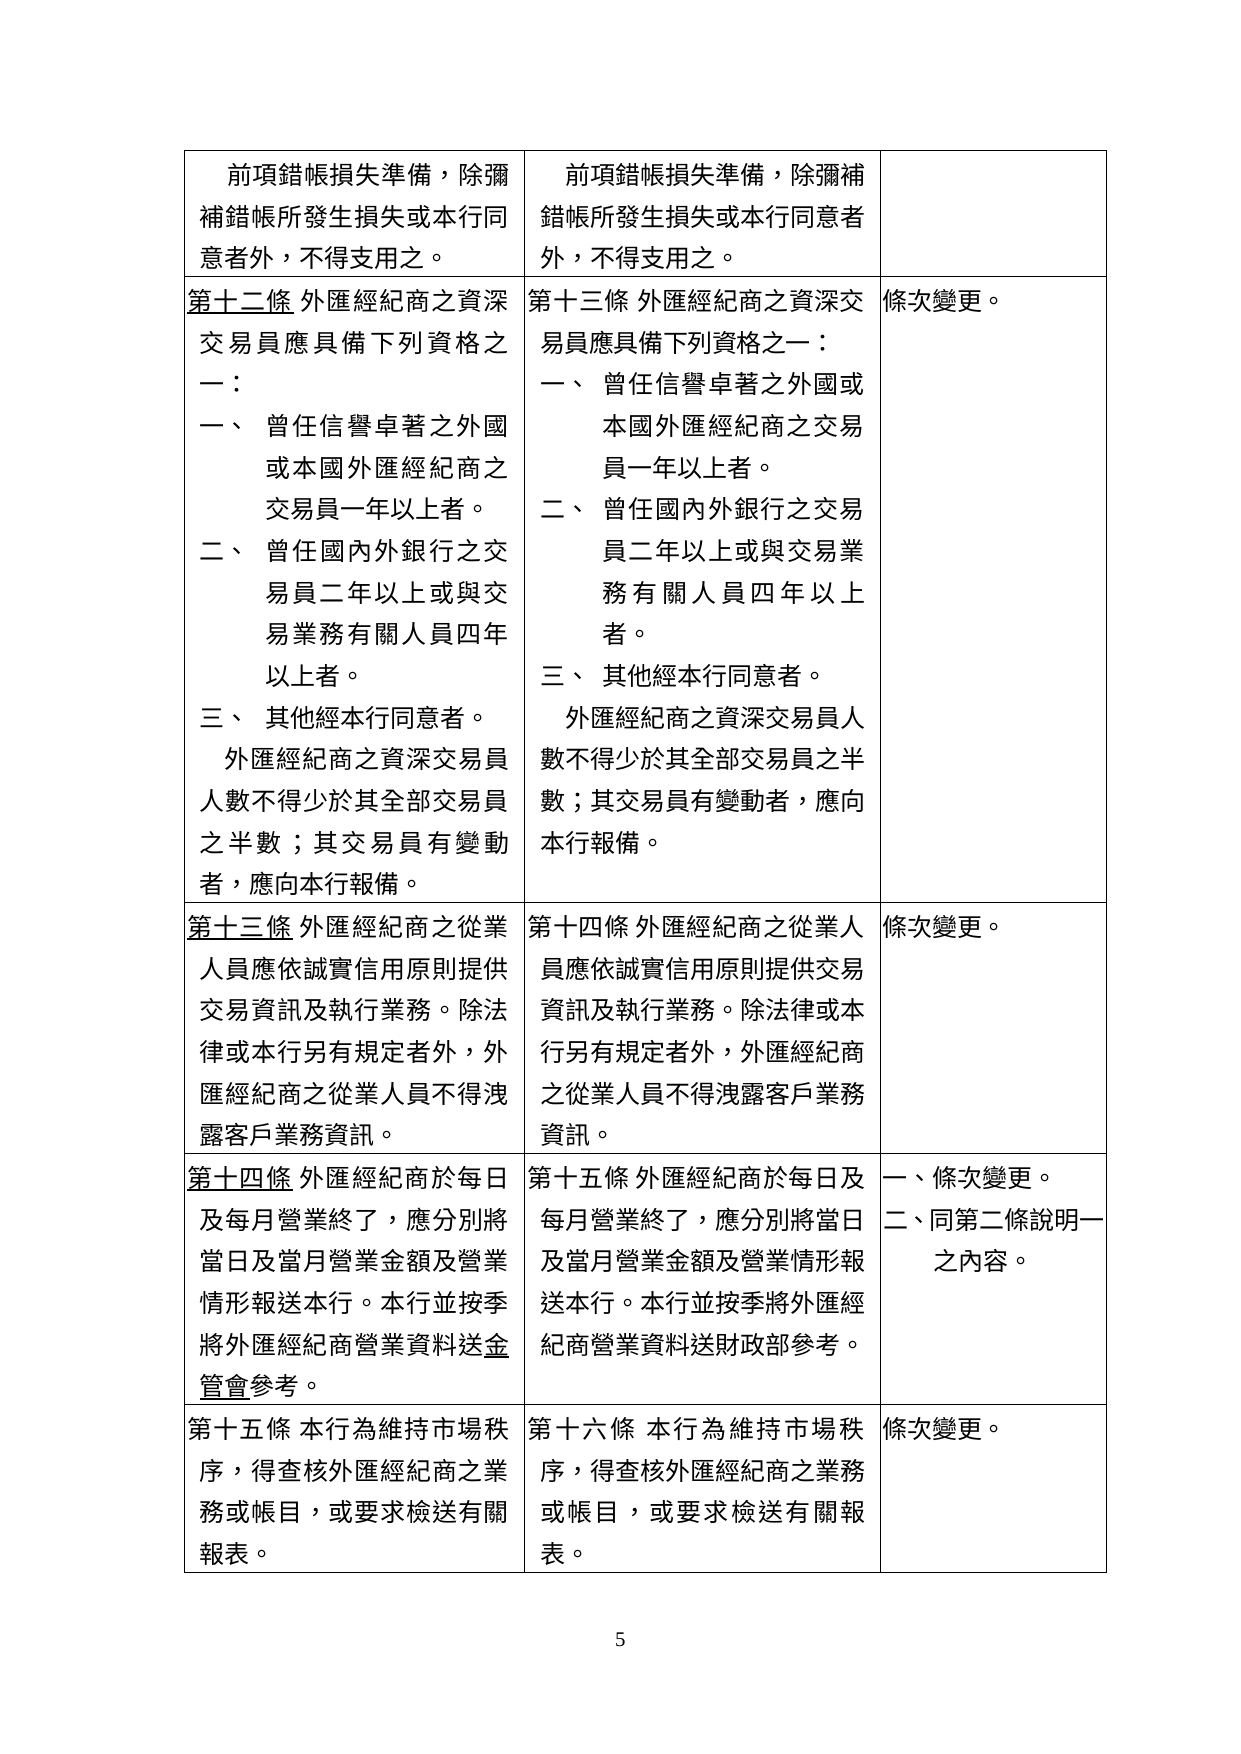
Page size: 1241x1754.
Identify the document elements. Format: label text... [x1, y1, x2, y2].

table_cell 第十二條 外匯經紀商之資深交易員應具備下列資格之一： 曾任信譽卓著之外國或本國外匯經紀商之交易員一年以上者。 曾任國內外銀行之交易員二年以上或與交易業務有關人員四年以上者。 其他經本行同意者。 外匯經紀商之資深交易員人數不得少於其全部交易員之半數；其交易員有變動者，應向本行報備。 [185, 277, 524, 902]
table_cell [881, 151, 1106, 276]
table_cell 第十五條 本行為維持市場秩序，得查核外匯經紀商之業務或帳目，或要求檢送有關報表。 [185, 1405, 524, 1572]
table_cell 第十三條 外匯經紀商之資深交易員應具備下列資格之一： 曾任信譽卓著之外國或本國外匯經紀商之交易員一年以上者。 曾任國內外銀行之交易員二年以上或與交易業務有關人員四年以上者。 其他經本行同意者。 外匯經紀商之資深交易員人數不得少於其全部交易員之半數；其交易員有變動者，應向本行報備。 [525, 277, 880, 902]
table_cell 條次變更。 [881, 1405, 1106, 1572]
table_cell 第十五條 外匯經紀商於每日及每月營業終了，應分別將當日及當月營業金額及營業情形報送本行。本行並按季將外匯經紀商營業資料送財政部參考。 [525, 1154, 880, 1404]
table_cell 條次變更。 [881, 277, 1106, 902]
table_cell 前項錯帳損失準備，除彌補錯帳所發生損失或本行同意者外，不得支用之。 [525, 151, 880, 276]
table_cell 前項錯帳損失準備，除彌補錯帳所發生損失或本行同意者外，不得支用之。 [185, 151, 524, 276]
table_cell 一、條次變更。 二、同第二條說明一之內容。 [881, 1154, 1106, 1404]
table_cell 條次變更。 [881, 903, 1106, 1153]
table_cell 第十三條 外匯經紀商之從業人員應依誠實信用原則提供交易資訊及執行業務。除法律或本行另有規定者外，外匯經紀商之從業人員不得洩露客戶業務資訊。 [185, 903, 524, 1153]
table_cell 第十四條 外匯經紀商之從業人員應依誠實信用原則提供交易資訊及執行業務。除法律或本行另有規定者外，外匯經紀商之從業人員不得洩露客戶業務資訊。 [525, 903, 880, 1153]
table_cell 第十六條 本行為維持市場秩序，得查核外匯經紀商之業務或帳目，或要求檢送有關報表。 [525, 1405, 880, 1572]
table_cell 第十四條 外匯經紀商於每日及每月營業終了，應分別將當日及當月營業金額及營業情形報送本行。本行並按季將外匯經紀商營業資料送金管會參考。 [185, 1154, 524, 1404]
